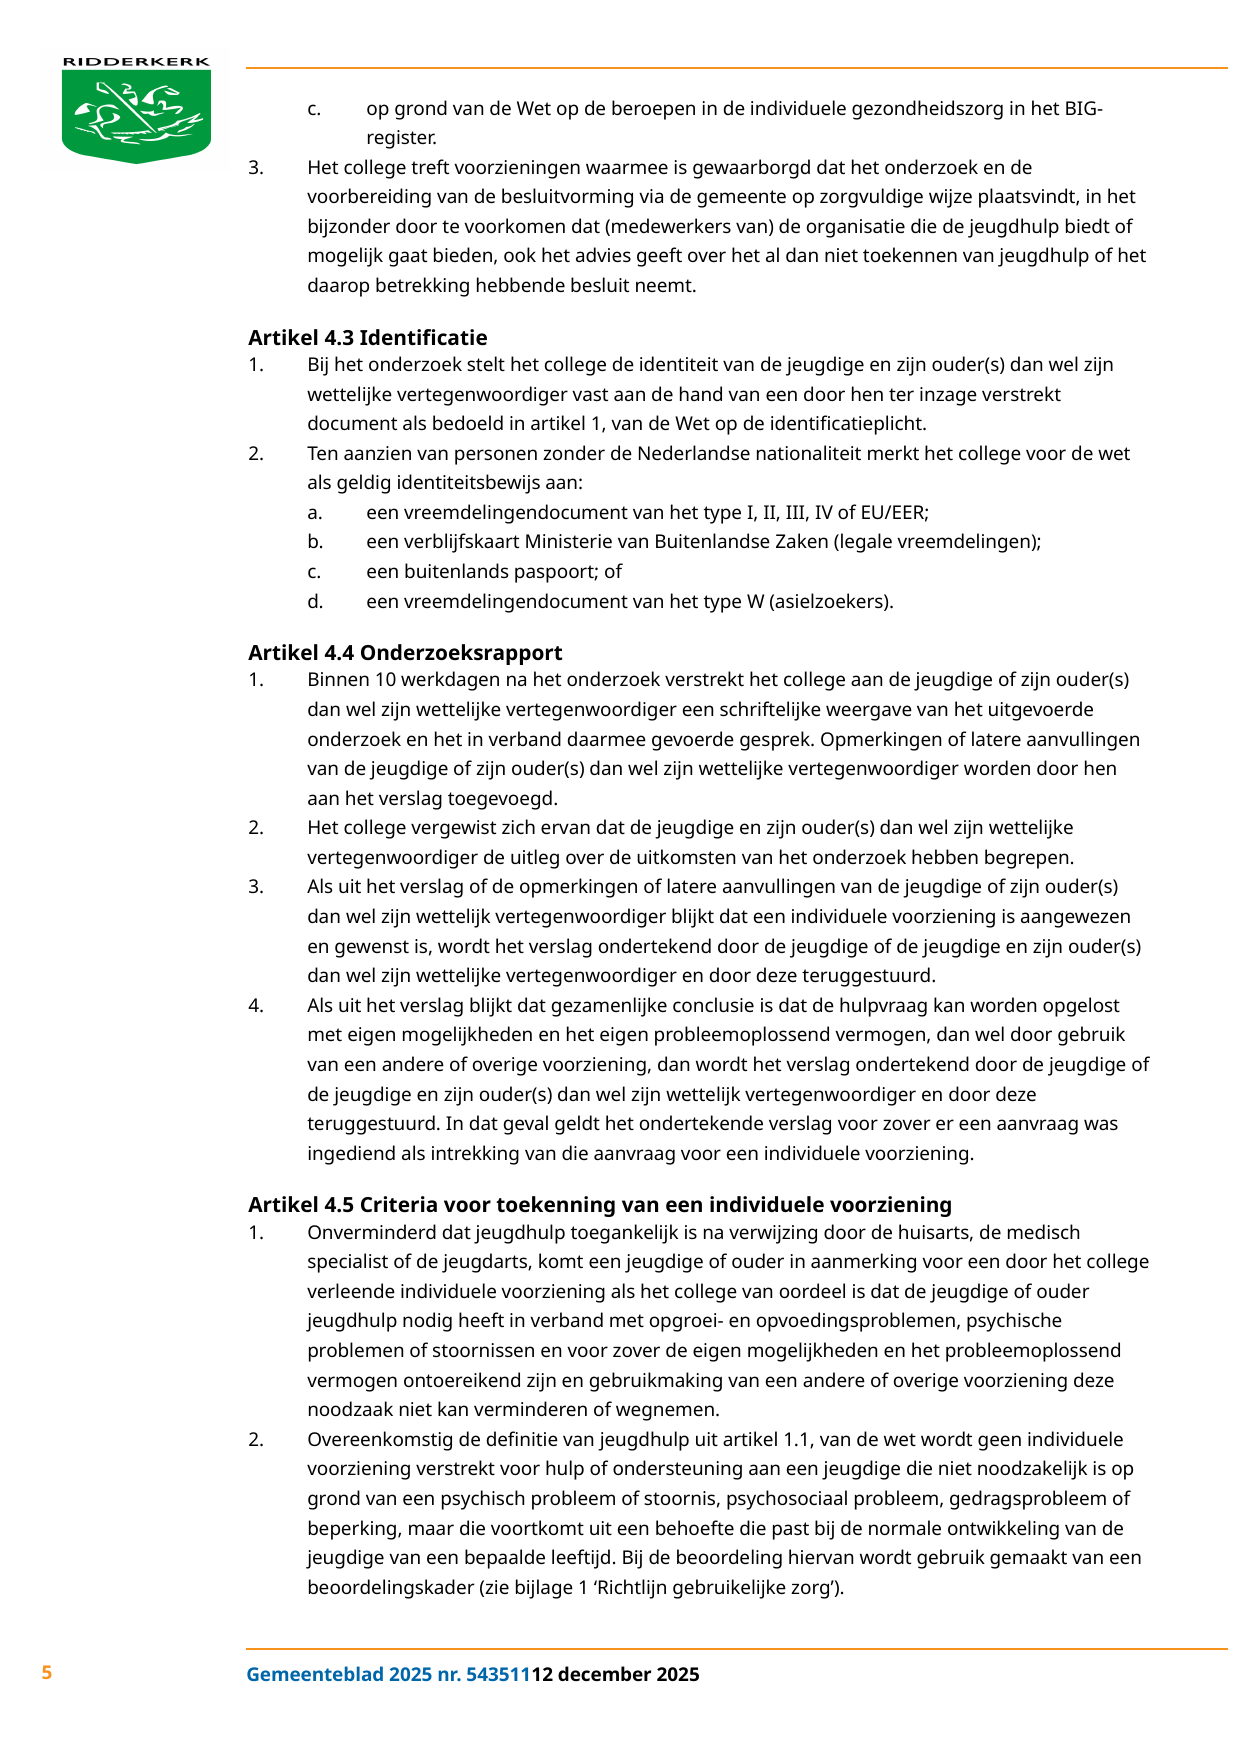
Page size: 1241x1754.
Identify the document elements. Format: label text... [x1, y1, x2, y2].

list Het college treft voorzieningen waarmee is gewaarborgd dat het onderzoek en de voorbereiding van de besluitvorming via de gemeente op zorgvuldige wijze plaatsvindt, in het bijzonder door te voorkomen dat (medewerkers van) de organisatie die de jeugdhulp biedt of mogelijk gaat bieden, ook het advies geeft over het al dan niet toekennen van jeugdhulp of het daarop betrekking hebbende besluit neemt. [248, 154, 1152, 298]
list Ten aanzien van personen zonder de Nederlandse nationaliteit merkt het college voor de wet als geldig identiteitsbewijs aan: [248, 440, 1152, 495]
list Bij het onderzoek stelt het college de identiteit van de jeugdige en zijn ouder(s) dan wel zijn wettelijke vertegenwoordiger vast aan de hand van een door hen ter inzage verstrekt document als bedoeld in artikel 1, van de Wet op de identificatieplicht. [248, 351, 1152, 436]
list een vreemdelingendocument van het type W (asielzoekers). [307, 588, 1152, 613]
list Onverminderd dat jeugdhulp toegankelijk is na verwijzing door de huisarts, de medisch specialist of de jeugdarts, komt een jeugdige of ouder in aanmerking voor een door het college verleende individuele voorziening als het college van oordeel is dat de jeugdige of ouder jeugdhulp nodig heeft in verband met opgroei- en opvoedingsproblemen, psychische problemen of stoornissen en voor zover de eigen mogelijkheden en het probleemoplossend vermogen ontoereikend zijn en gebruikmaking van een andere of overige voorziening deze noodzaak niet kan verminderen of wegnemen. [248, 1219, 1152, 1422]
picture [41, 47, 231, 172]
list Het college vergewist zich ervan dat de jeugdige en zijn ouder(s) dan wel zijn wettelijke vertegenwoordiger de uitleg over de uitkomsten van het onderzoek hebben begrepen. [248, 814, 1152, 870]
list Als uit het verslag blijkt dat gezamenlijke conclusie is dat de hulpvraag kan worden opgelost met eigen mogelijkheden en het eigen probleemoplossend vermogen, dan wel door gebruik van een andere of overige voorziening, dan wordt het verslag ondertekend door de jeugdige of de jeugdige en zijn ouder(s) dan wel zijn wettelijk vertegenwoordiger en door deze teruggestuurd. In dat geval geldt het ondertekende verslag voor zover er een aanvraag was ingediend als intrekking van die aanvraag voor een individuele voorziening. [248, 992, 1152, 1166]
text Artikel 4.5 Criteria voor toekenning van een individuele voorziening [248, 1190, 1152, 1219]
list Als uit het verslag of de opmerkingen of latere aanvullingen van de jeugdige of zijn ouder(s) dan wel zijn wettelijk vertegenwoordiger blijkt dat een individuele voorziening is aangewezen en gewenst is, wordt het verslag ondertekend door de jeugdige of de jeugdige en zijn ouder(s) dan wel zijn wettelijke vertegenwoordiger en door deze teruggestuurd. [248, 874, 1152, 988]
text Artikel 4.4 Onderzoeksrapport [248, 638, 1152, 667]
list een vreemdelingendocument van het type I, II, III, IV of EU/EER; [307, 499, 1152, 525]
list een verblijfskaart Ministerie van Buitenlandse Zaken (legale vreemdelingen); [307, 529, 1152, 554]
text Artikel 4.3 Identificatie [248, 323, 1152, 351]
list een buitenlands paspoort; of [307, 558, 1152, 584]
list Binnen 10 werkdagen na het onderzoek verstrekt het college aan de jeugdige of zijn ouder(s) dan wel zijn wettelijke vertegenwoordiger een schriftelijke weergave van het uitgevoerde onderzoek en het in verband daarmee gevoerde gesprek. Opmerkingen of latere aanvullingen van de jeugdige of zijn ouder(s) dan wel zijn wettelijke vertegenwoordiger worden door hen aan het verslag toegevoegd. [248, 667, 1152, 811]
list Overeenkomstig de definitie van jeugdhulp uit artikel 1.1, van de wet wordt geen individuele voorziening verstrekt voor hulp of ondersteuning aan een jeugdige die niet noodzakelijk is op grond van een psychisch probleem of stoornis, psychosociaal probleem, gedragsprobleem of beperking, maar die voortkomt uit een behoefte die past bij de normale ontwikkeling van de jeugdige van een bepaalde leeftijd. Bij de beoordeling hiervan wordt gebruik gemaakt van een beoordelingskader (zie bijlage 1 ‘Richtlijn gebruikelijke zorg’). [248, 1426, 1152, 1599]
list op grond van de Wet op de beroepen in de individuele gezondheidszorg in het BIG-register. [307, 95, 1152, 150]
